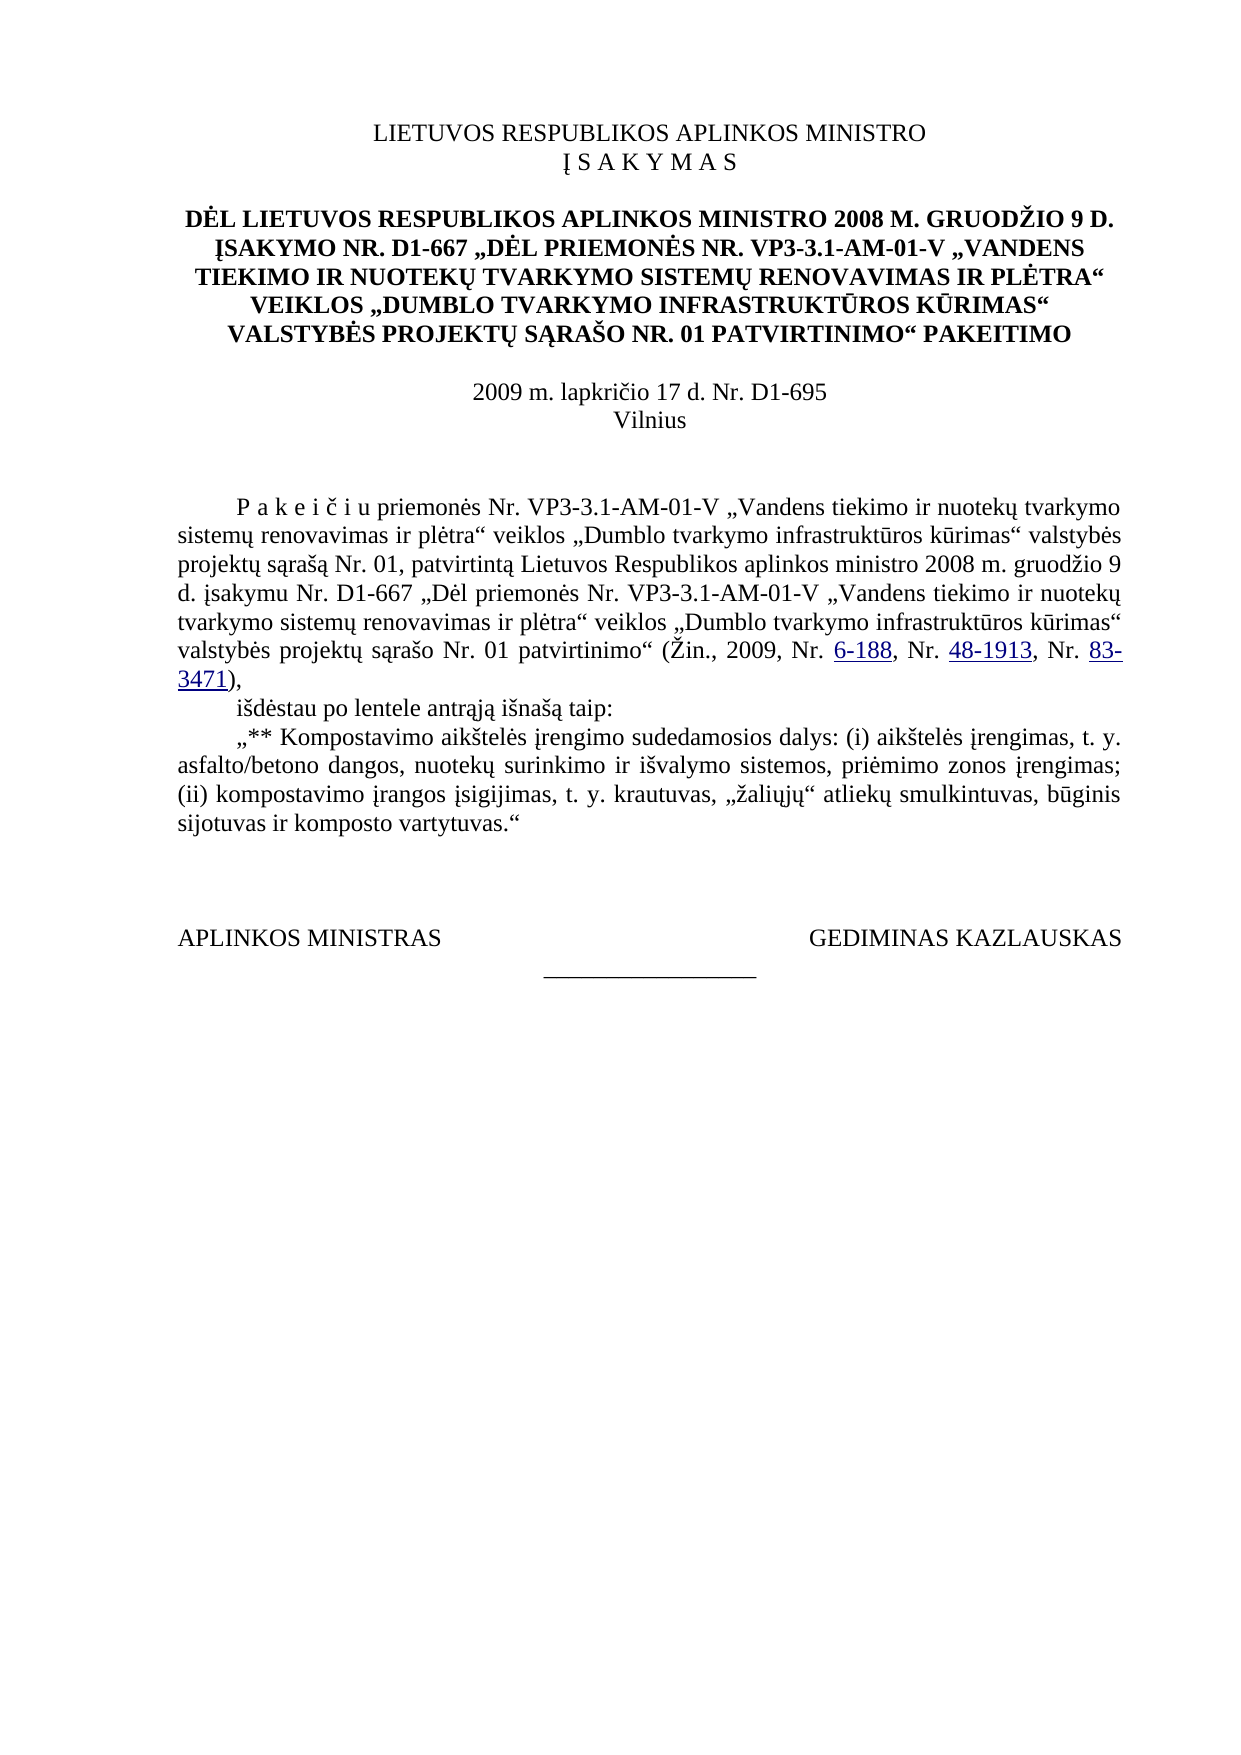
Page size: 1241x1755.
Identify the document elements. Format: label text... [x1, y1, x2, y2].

text išdėstau po lentele antrąją išnašą taip: [177, 693, 1122, 722]
text „** Kompostavimo aikštelės įrengimo sudedamosios dalys: (i) aikštelės įrengimas, t. y. asfalto/betono dangos, nuotekų surinkimo ir išvalymo sistemos, priėmimo zonos įrengimas; (ii) kompostavimo įrangos įsigijimas, t. y. krautuvas, „žaliųjų“ atliekų smulkintuvas, būginis sijotuvas ir komposto vartytuvas.“ [177, 722, 1122, 837]
text P a k e i č i u priemonės Nr. VP3-3.1-AM-01-V „Vandens tiekimo ir nuotekų tvarkymo sistemų renovavimas ir plėtra“ veiklos „Dumblo tvarkymo infrastruktūros kūrimas“ valstybės projektų sąrašą Nr. 01, patvirtintą Lietuvos Respublikos aplinkos ministro 2008 m. gruodžio 9 d. įsakymu Nr. D1-667 „Dėl priemonės Nr. VP3-3.1-AM-01-V „Vandens tiekimo ir nuotekų tvarkymo sistemų renovavimas ir plėtra“ veiklos „Dumblo tvarkymo infrastruktūros kūrimas“ valstybės projektų sąrašo Nr. 01 patvirtinimo“ (Žin., 2009, Nr. 6-188, Nr. 48-1913, Nr. 83-3471), [177, 492, 1122, 693]
text 2009 m. lapkričio 17 d. Nr. D1-695 [177, 377, 1122, 406]
text _________________ [177, 952, 1122, 981]
text Aplinkos ministras Gediminas Kazlauskas [177, 923, 1122, 952]
text Į S A K Y M A S [177, 147, 1122, 176]
text Dėl LIETUVOS RESPUBLIKOS APLINKOS MINISTRO 2008 m. GRUODŽIO 9 d. ĮSAKYMO Nr. D1-667 „DĖL Priemonės Nr. VP3-3.1-AM-01-v „VANDENS TIEKIMO IR NUOTEKŲ TVARKYMO SISTEMŲ RENOVAVIMAS IR PLĖTRA“ VEIKLOS „DUMBLO TVARKYMO INFRASTRUKTŪROS KŪRIMAS“ valstybės projektų sąrašo Nr. 01 patvirtinimo“ PAKEITIMO [177, 204, 1122, 348]
text Vilnius [177, 406, 1122, 434]
text LIETUVOS RESPUBLIKOS APLINKOS MINISTRO [177, 118, 1122, 147]
